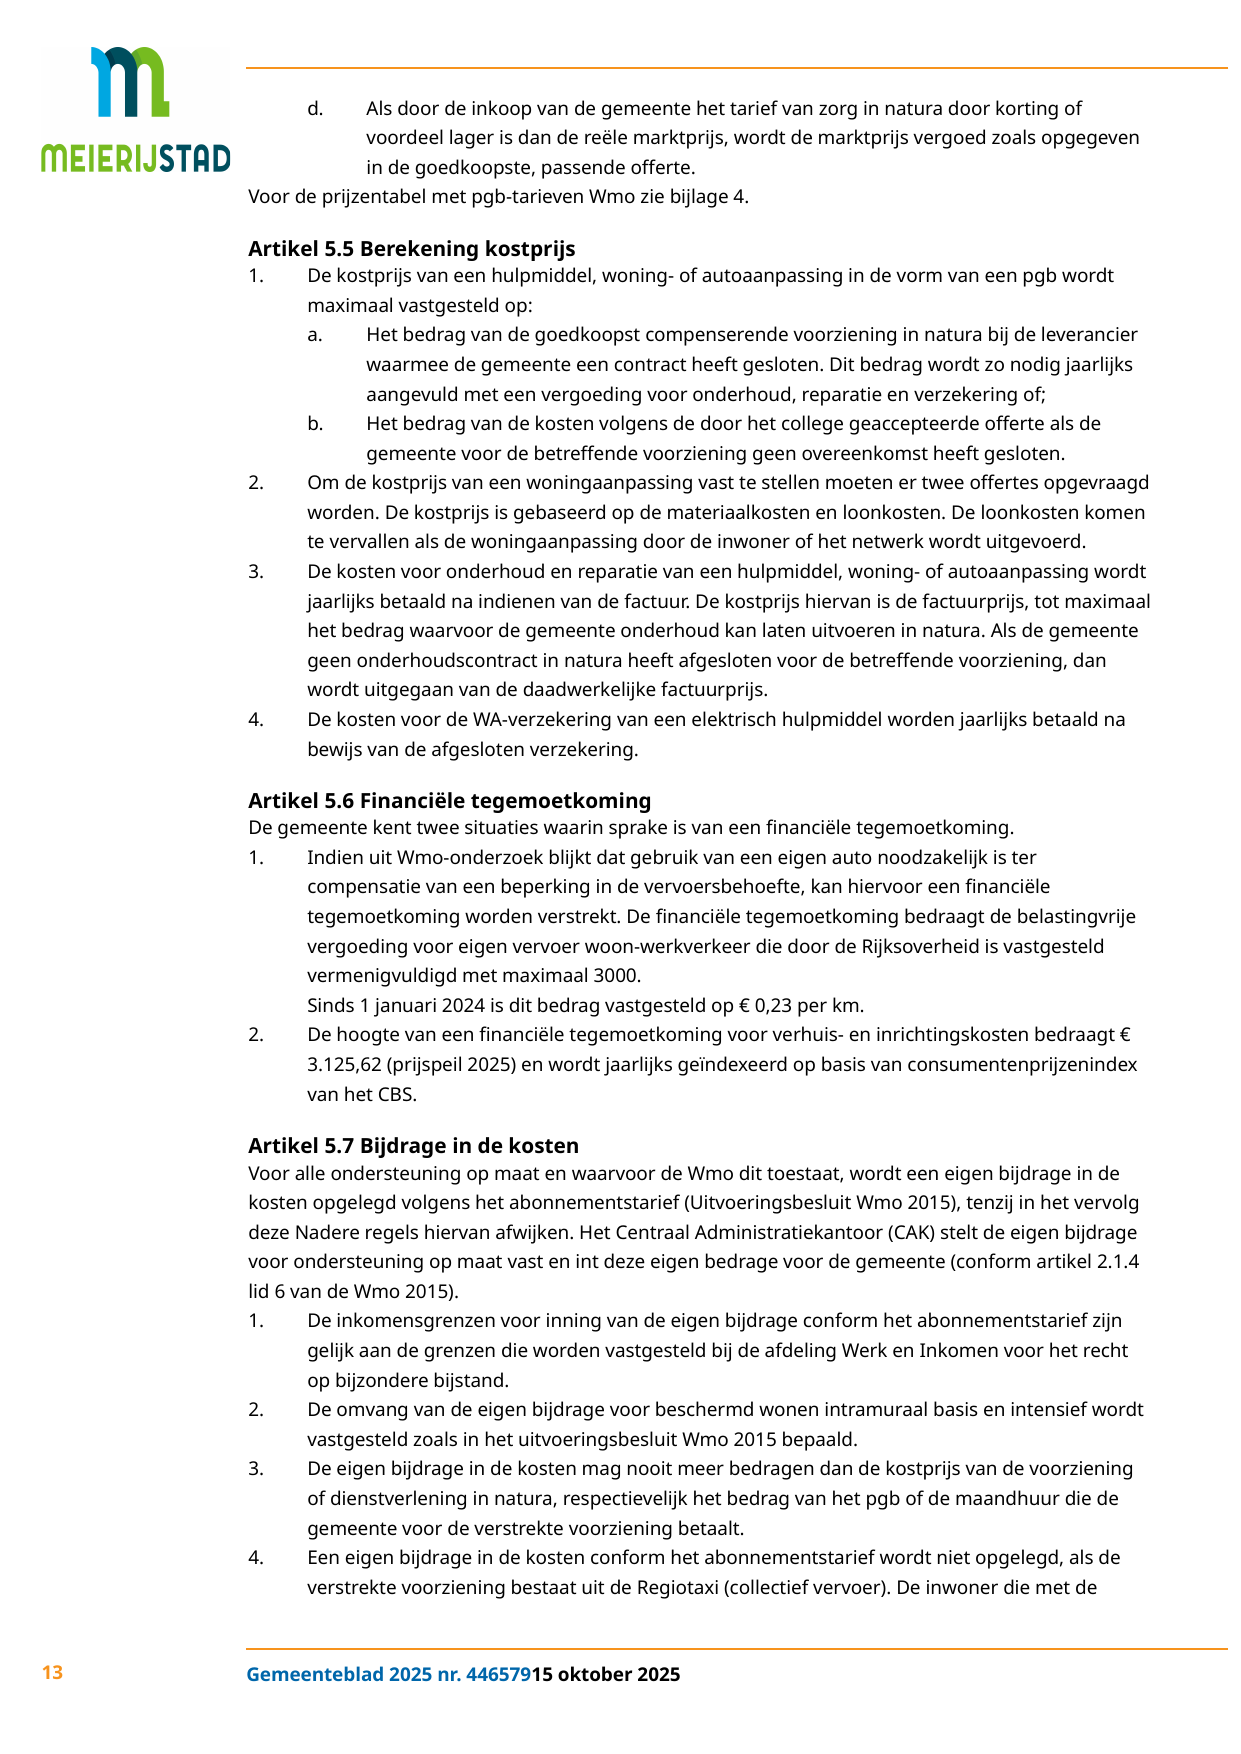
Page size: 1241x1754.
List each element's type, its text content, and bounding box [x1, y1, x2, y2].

list Het bedrag van de goedkoopst compenserende voorziening in natura bij de leverancier waarmee de gemeente een contract heeft gesloten. Dit bedrag wordt zo nodig jaarlijks aangevuld met een vergoeding voor onderhoud, reparatie en verzekering of; [307, 322, 1152, 406]
list De kostprijs van een hulpmiddel, woning- of autoaanpassing in de vorm van een pgb wordt maximaal vastgesteld op: [248, 262, 1152, 318]
text Artikel 5.6 Financiële tegemoetkoming [248, 786, 1152, 814]
list Indien uit Wmo-onderzoek blijkt dat gebruik van een eigen auto noodzakelijk is ter compensatie van een beperking in de vervoersbehoefte, kan hiervoor een financiële tegemoetkoming worden verstrekt. De financiële tegemoetkoming bedraagt de belastingvrije vergoeding voor eigen vervoer woon-werkverkeer die door de Rijksoverheid is vastgesteld vermenigvuldigd met maximaal 3000. [248, 844, 1152, 988]
text Artikel 5.7 Bijdrage in de kosten [248, 1131, 1152, 1160]
text Artikel 5.5 Berekening kostprijs [248, 234, 1152, 262]
list Als door de inkoop van de gemeente het tarief van zorg in natura door korting of voordeel lager is dan de reële marktprijs, wordt de marktprijs vergoed zoals opgegeven in de goedkoopste, passende offerte. [307, 95, 1152, 180]
list Sinds 1 januari 2024 is dit bedrag vastgesteld op € 0,23 per km. [248, 992, 1152, 1018]
list De omvang van de eigen bijdrage voor beschermd wonen intramuraal basis en intensief wordt vastgesteld zoals in het uitvoeringsbesluit Wmo 2015 bepaald. [248, 1396, 1152, 1452]
list Een eigen bijdrage in de kosten conform het abonnementstarief wordt niet opgelegd, als de verstrekte voorziening bestaat uit de Regiotaxi (collectief vervoer). De inwoner die met de [248, 1544, 1152, 1599]
list De hoogte van een financiële tegemoetkoming voor verhuis- en inrichtingskosten bedraagt € 3.125,62 (prijspeil 2025) en wordt jaarlijks geïndexeerd op basis van consumentenprijzenindex van het CBS. [248, 1022, 1152, 1107]
text Voor alle ondersteuning op maat en waarvoor de Wmo dit toestaat, wordt een eigen bijdrage in de kosten opgelegd volgens het abonnementstarief (Uitvoeringsbesluit Wmo 2015), tenzij in het vervolg deze Nadere regels hiervan afwijken. Het Centraal Administratiekantoor (CAK) stelt de eigen bijdrage voor ondersteuning op maat vast en int deze eigen bedrage voor de gemeente (conform artikel 2.1.4 lid 6 van de Wmo 2015). [248, 1160, 1152, 1304]
list Het bedrag van de kosten volgens de door het college geaccepteerde offerte als de gemeente voor de betreffende voorziening geen overeenkomst heeft gesloten. [307, 410, 1152, 466]
list Om de kostprijs van een woningaanpassing vast te stellen moeten er twee offertes opgevraagd worden. De kostprijs is gebaseerd op de materiaalkosten en loonkosten. De loonkosten komen te vervallen als de woningaanpassing door de inwoner of het netwerk wordt uitgevoerd. [248, 469, 1152, 554]
list De eigen bijdrage in de kosten mag nooit meer bedragen dan de kostprijs van de voorziening of dienstverlening in natura, respectievelijk het bedrag van het pgb of de maandhuur die de gemeente voor de verstrekte voorziening betaalt. [248, 1456, 1152, 1540]
list De inkomensgrenzen voor inning van de eigen bijdrage conform het abonnementstarief zijn gelijk aan de grenzen die worden vastgesteld bij de afdeling Werk en Inkomen voor het recht op bijzondere bijstand. [248, 1308, 1152, 1392]
list De kosten voor onderhoud en reparatie van een hulpmiddel, woning- of autoaanpassing wordt jaarlijks betaald na indienen van de factuur. De kostprijs hiervan is de factuurprijs, tot maximaal het bedrag waarvoor de gemeente onderhoud kan laten uitvoeren in natura. Als de gemeente geen onderhoudscontract in natura heeft afgesloten voor de betreffende voorziening, dan wordt uitgegaan van de daadwerkelijke factuurprijs. [248, 558, 1152, 702]
text De gemeente kent twee situaties waarin sprake is van een financiële tegemoetkoming. [248, 814, 1152, 840]
picture [41, 47, 231, 172]
text Voor de prijzentabel met pgb-tarieven Wmo zie bijlage 4. [248, 183, 1152, 209]
list De kosten voor de WA-verzekering van een elektrisch hulpmiddel worden jaarlijks betaald na bewijs van de afgesloten verzekering. [248, 706, 1152, 761]
